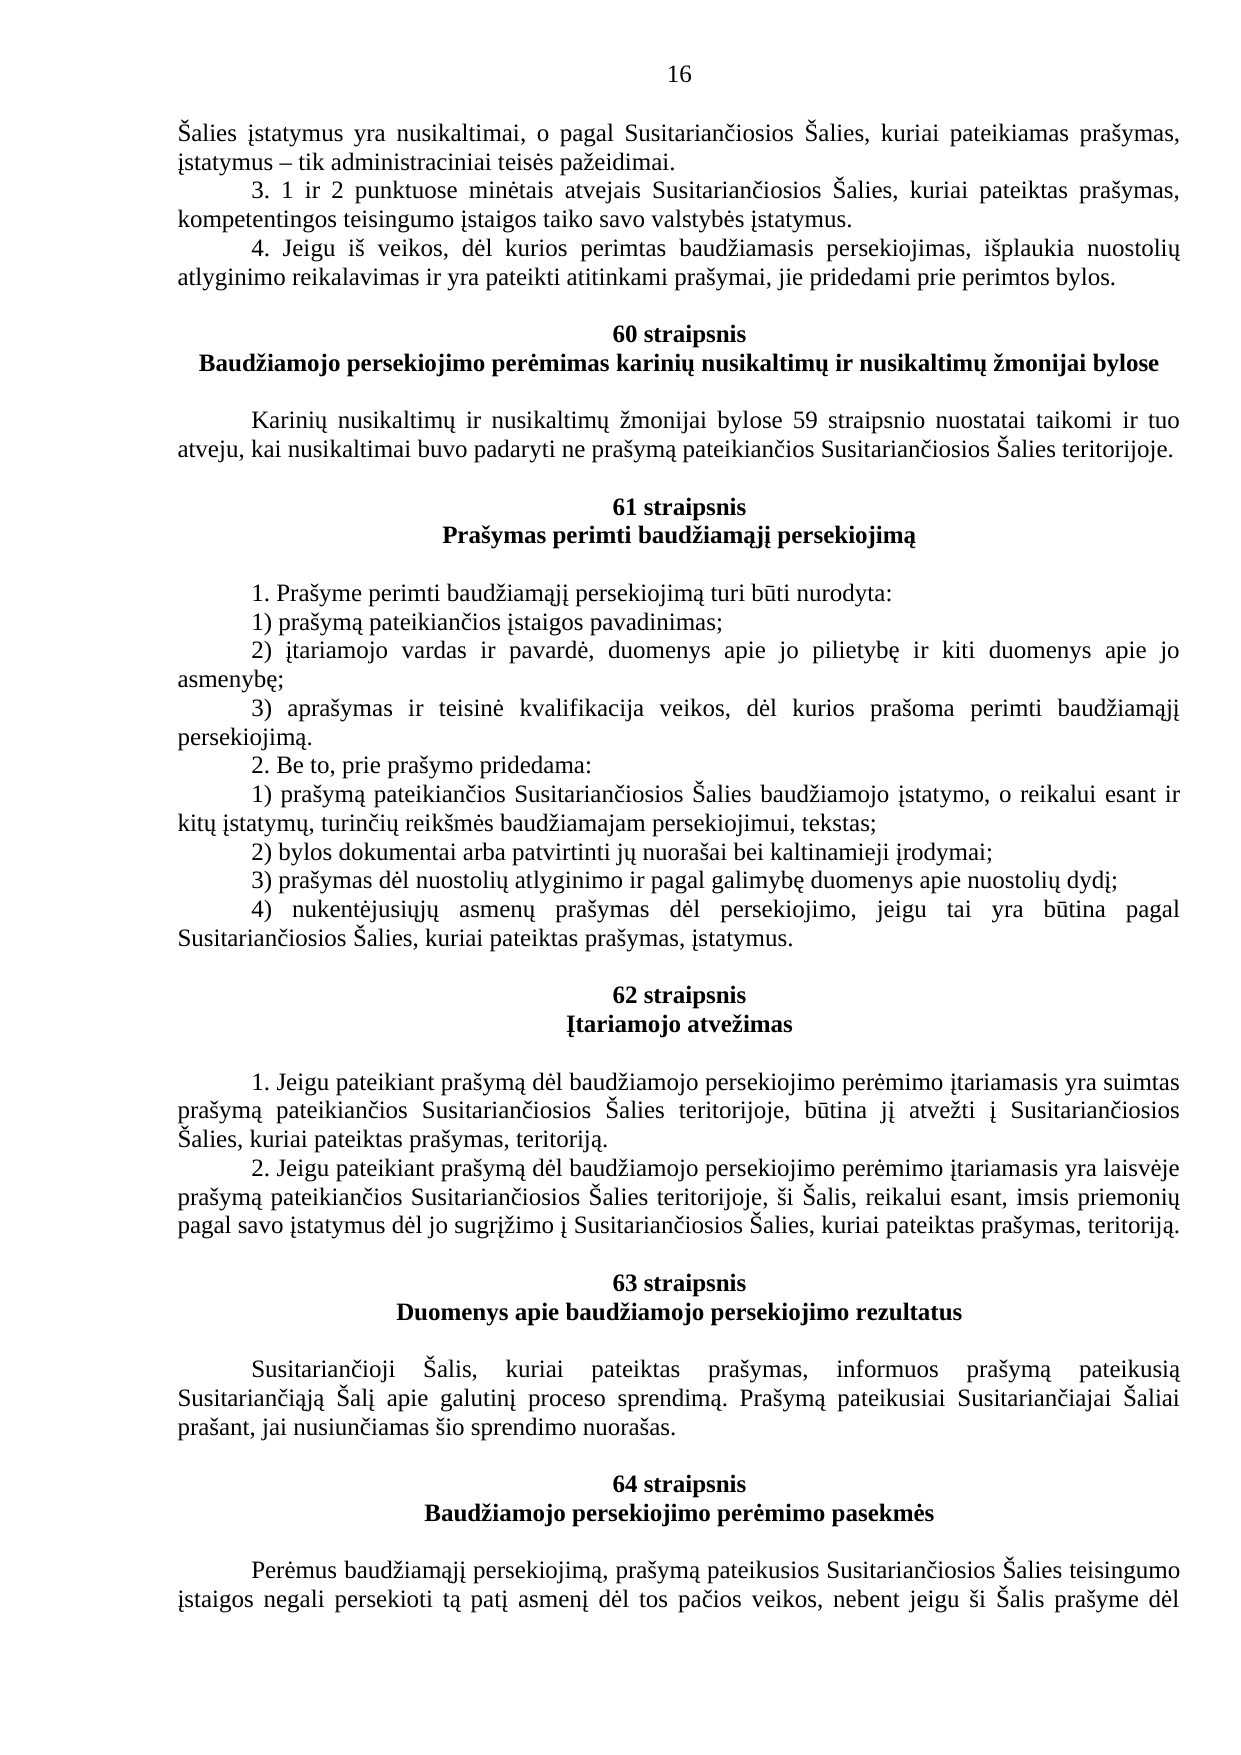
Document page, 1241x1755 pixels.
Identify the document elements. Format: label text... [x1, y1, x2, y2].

text 3) prašymas dėl nuostolių atlyginimo ir pagal galimybę duomenys apie nuostolių dydį; [177, 866, 1181, 894]
text 2) bylos dokumentai arba patvirtinti jų nuorašai bei kaltinamieji įrodymai; [177, 837, 1181, 866]
text 2) įtariamojo vardas ir pavardė, duomenys apie jo pilietybę ir kiti duomenys apie jo asmenybę; [177, 636, 1181, 693]
text Karinių nusikaltimų ir nusikaltimų žmonijai bylose 59 straipsnio nuostatai taikomi ir tuo atveju, kai nusikaltimai buvo padaryti ne prašymą pateikiančios Susitariančiosios Šalies teritorijoje. [177, 406, 1181, 463]
text 2. Be to, prie prašymo pridedama: [177, 751, 1181, 779]
text Baudžiamojo persekiojimo perėmimas karinių nusikaltimų ir nusikaltimų žmonijai bylose [177, 348, 1181, 377]
text Duomenys apie baudžiamojo persekiojimo rezultatus [177, 1297, 1181, 1326]
text 60 straipsnis [177, 319, 1181, 348]
text 1) prašymą pateikiančios įstaigos pavadinimas; [177, 607, 1181, 636]
text 1. Prašyme perimti baudžiamąjį persekiojimą turi būti nurodyta: [177, 578, 1181, 607]
text Šalies įstatymus yra nusikaltimai, o pagal Susitariančiosios Šalies, kuriai pateikiamas prašymas, įstatymus – tik administraciniai teisės pažeidimai. [177, 118, 1181, 176]
text 2. Jeigu pateikiant prašymą dėl baudžiamojo persekiojimo perėmimo įtariamasis yra laisvėje prašymą pateikiančios Susitariančiosios Šalies teritorijoje, ši Šalis, reikalui esant, imsis priemonių pagal savo įstatymus dėl jo sugrįžimo į Susitariančiosios Šalies, kuriai pateiktas prašymas, teritoriją. [177, 1153, 1181, 1239]
text 63 straipsnis [177, 1268, 1181, 1297]
text Baudžiamojo persekiojimo perėmimo pasekmės [177, 1498, 1181, 1527]
text 3. 1 ir 2 punktuose minėtais atvejais Susitariančiosios Šalies, kuriai pateiktas prašymas, kompetentingos teisingumo įstaigos taiko savo valstybės įstatymus. [177, 176, 1181, 233]
text 4. Jeigu iš veikos, dėl kurios perimtas baudžiamasis persekiojimas, išplaukia nuostolių atlyginimo reikalavimas ir yra pateikti atitinkami prašymai, jie pridedami prie perimtos bylos. [177, 233, 1181, 291]
text 62 straipsnis [177, 981, 1181, 1009]
text Susitariančioji Šalis, kuriai pateiktas prašymas, informuos prašymą pateikusią Susitariančiąją Šalį apie galutinį proceso sprendimą. Prašymą pateikusiai Susitariančiajai Šaliai prašant, jai nusiunčiamas šio sprendimo nuorašas. [177, 1354, 1181, 1441]
text 3) aprašymas ir teisinė kvalifikacija veikos, dėl kurios prašoma perimti baudžiamąjį persekiojimą. [177, 693, 1181, 751]
text Perėmus baudžiamąjį persekiojimą, prašymą pateikusios Susitariančiosios Šalies teisingumo įstaigos negali persekioti tą patį asmenį dėl tos pačios veikos, nebent jeigu ši Šalis prašyme dėl [177, 1556, 1181, 1613]
text Prašymas perimti baudžiamąjį persekiojimą [177, 521, 1181, 549]
text Įtariamojo atvežimas [177, 1009, 1181, 1038]
text 4) nukentėjusiųjų asmenų prašymas dėl persekiojimo, jeigu tai yra būtina pagal Susitariančiosios Šalies, kuriai pateiktas prašymas, įstatymus. [177, 894, 1181, 952]
text 1. Jeigu pateikiant prašymą dėl baudžiamojo persekiojimo perėmimo įtariamasis yra suimtas prašymą pateikiančios Susitariančiosios Šalies teritorijoje, būtina jį atvežti į Susitariančiosios Šalies, kuriai pateiktas prašymas, teritoriją. [177, 1067, 1181, 1153]
text 64 straipsnis [177, 1469, 1181, 1498]
text 1) prašymą pateikiančios Susitariančiosios Šalies baudžiamojo įstatymo, o reikalui esant ir kitų įstatymų, turinčių reikšmės baudžiamajam persekiojimui, tekstas; [177, 779, 1181, 837]
text 61 straipsnis [177, 492, 1181, 521]
